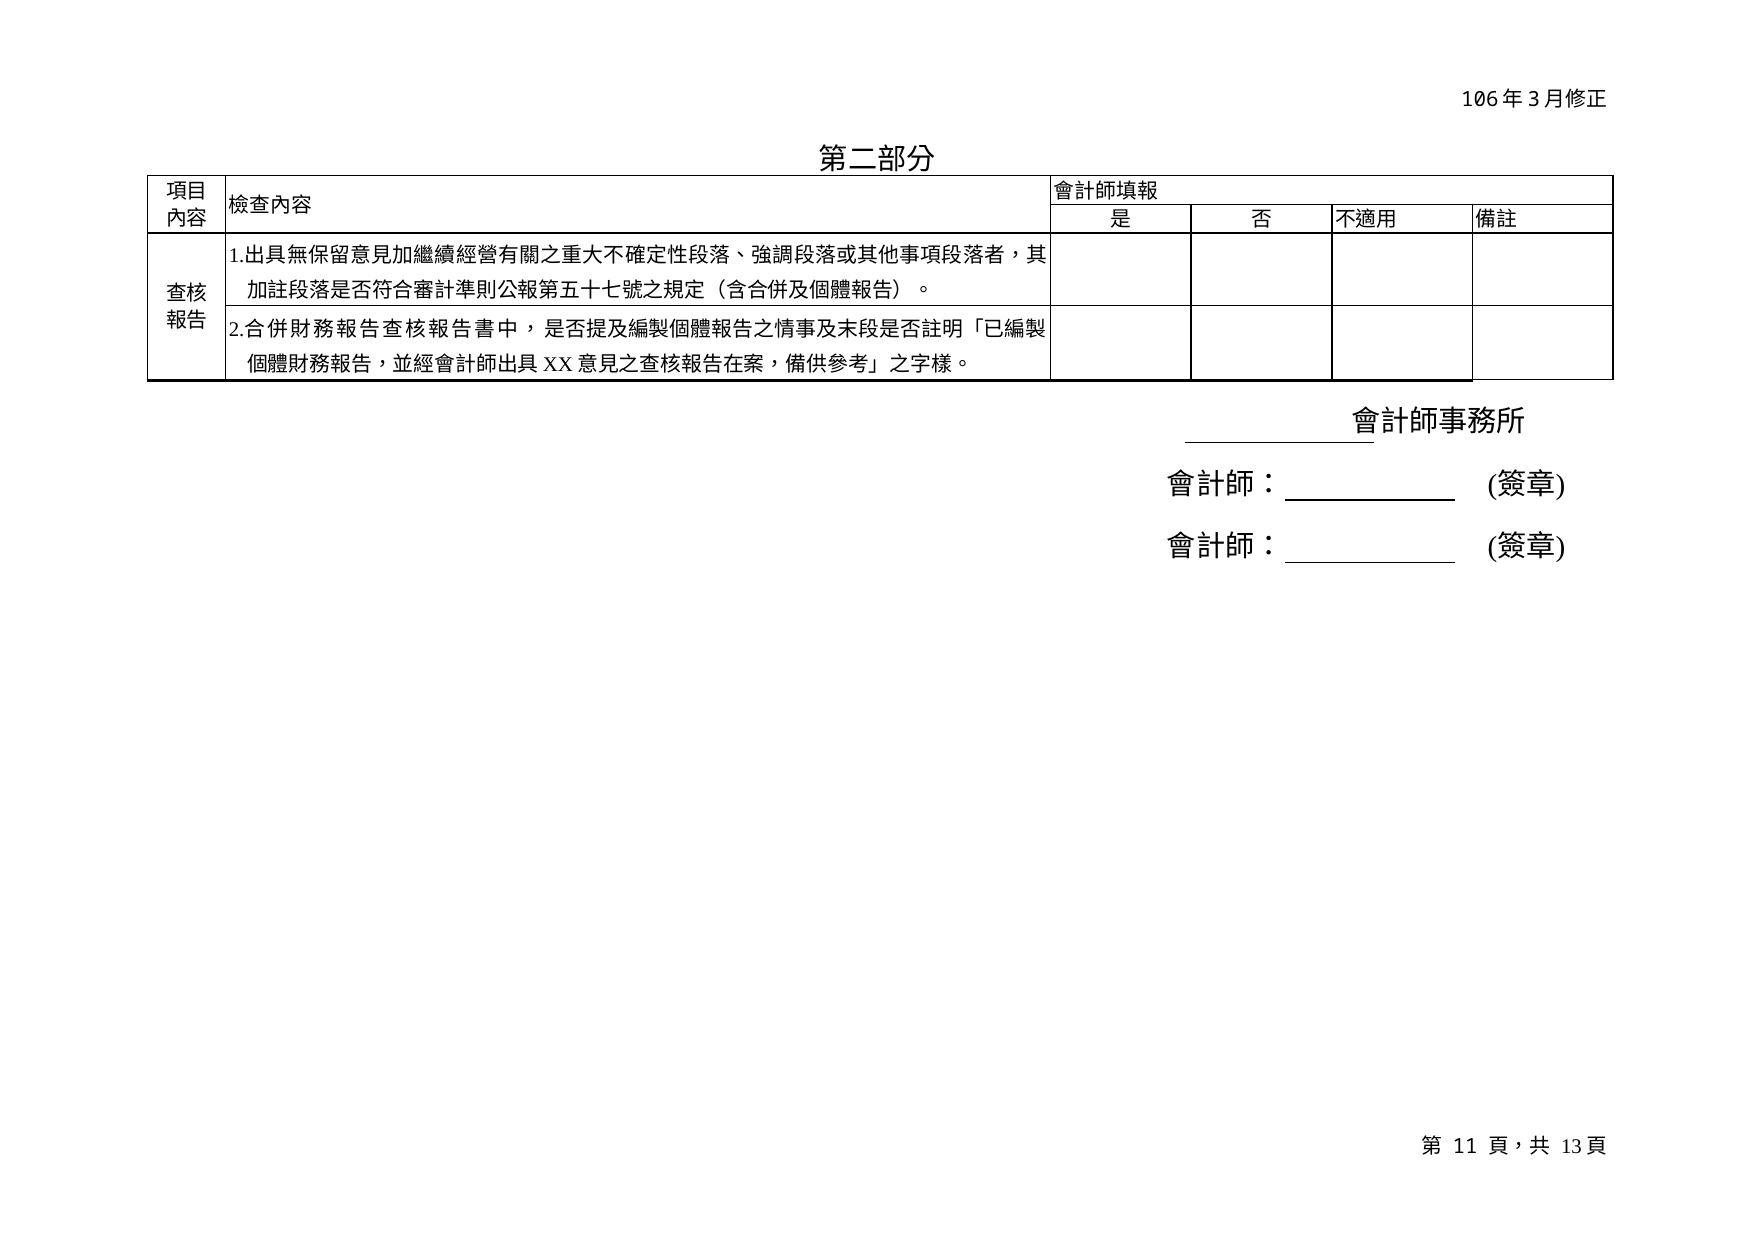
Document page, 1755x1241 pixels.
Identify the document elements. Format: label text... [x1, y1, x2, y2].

table_cell [1333, 306, 1472, 378]
table_cell 查核報告 [148, 234, 225, 378]
table_cell 1.出具無保留意見加繼續經營有關之重大不確定性段落、強調段落或其他事項段落者，其加註段落是否符合審計準則公報第五十七號之規定（含合併及個體報告）。 [226, 234, 1050, 304]
table_header 檢查內容 [226, 176, 1050, 232]
text 第二部分 [148, 148, 1606, 175]
table_cell 2.合併財務報告查核報告書中，是否提及編製個體報告之情事及末段是否註明「已編製個體財務報告，並經會計師出具XX意見之查核報告在案，備供參考」之字樣。 [226, 306, 1050, 378]
table_header 會計師填報 [1051, 176, 1612, 203]
table_cell 備註 [1473, 205, 1612, 232]
table_cell 是 [1051, 205, 1190, 232]
text 會計師： (簽章) [148, 507, 1606, 569]
table_cell [1473, 234, 1612, 304]
table_cell [1473, 306, 1612, 378]
table_cell 不適用 [1333, 205, 1472, 232]
table_cell 否 [1192, 205, 1331, 232]
table_cell [1051, 306, 1190, 378]
text 會計師事務所 [148, 382, 1606, 444]
table_cell [1192, 306, 1331, 378]
table_cell [1192, 234, 1331, 304]
text 會計師： (簽章) [148, 444, 1606, 507]
table_header 項目 內容 [148, 176, 225, 232]
table_cell [1333, 234, 1472, 304]
table_cell [1051, 234, 1190, 304]
